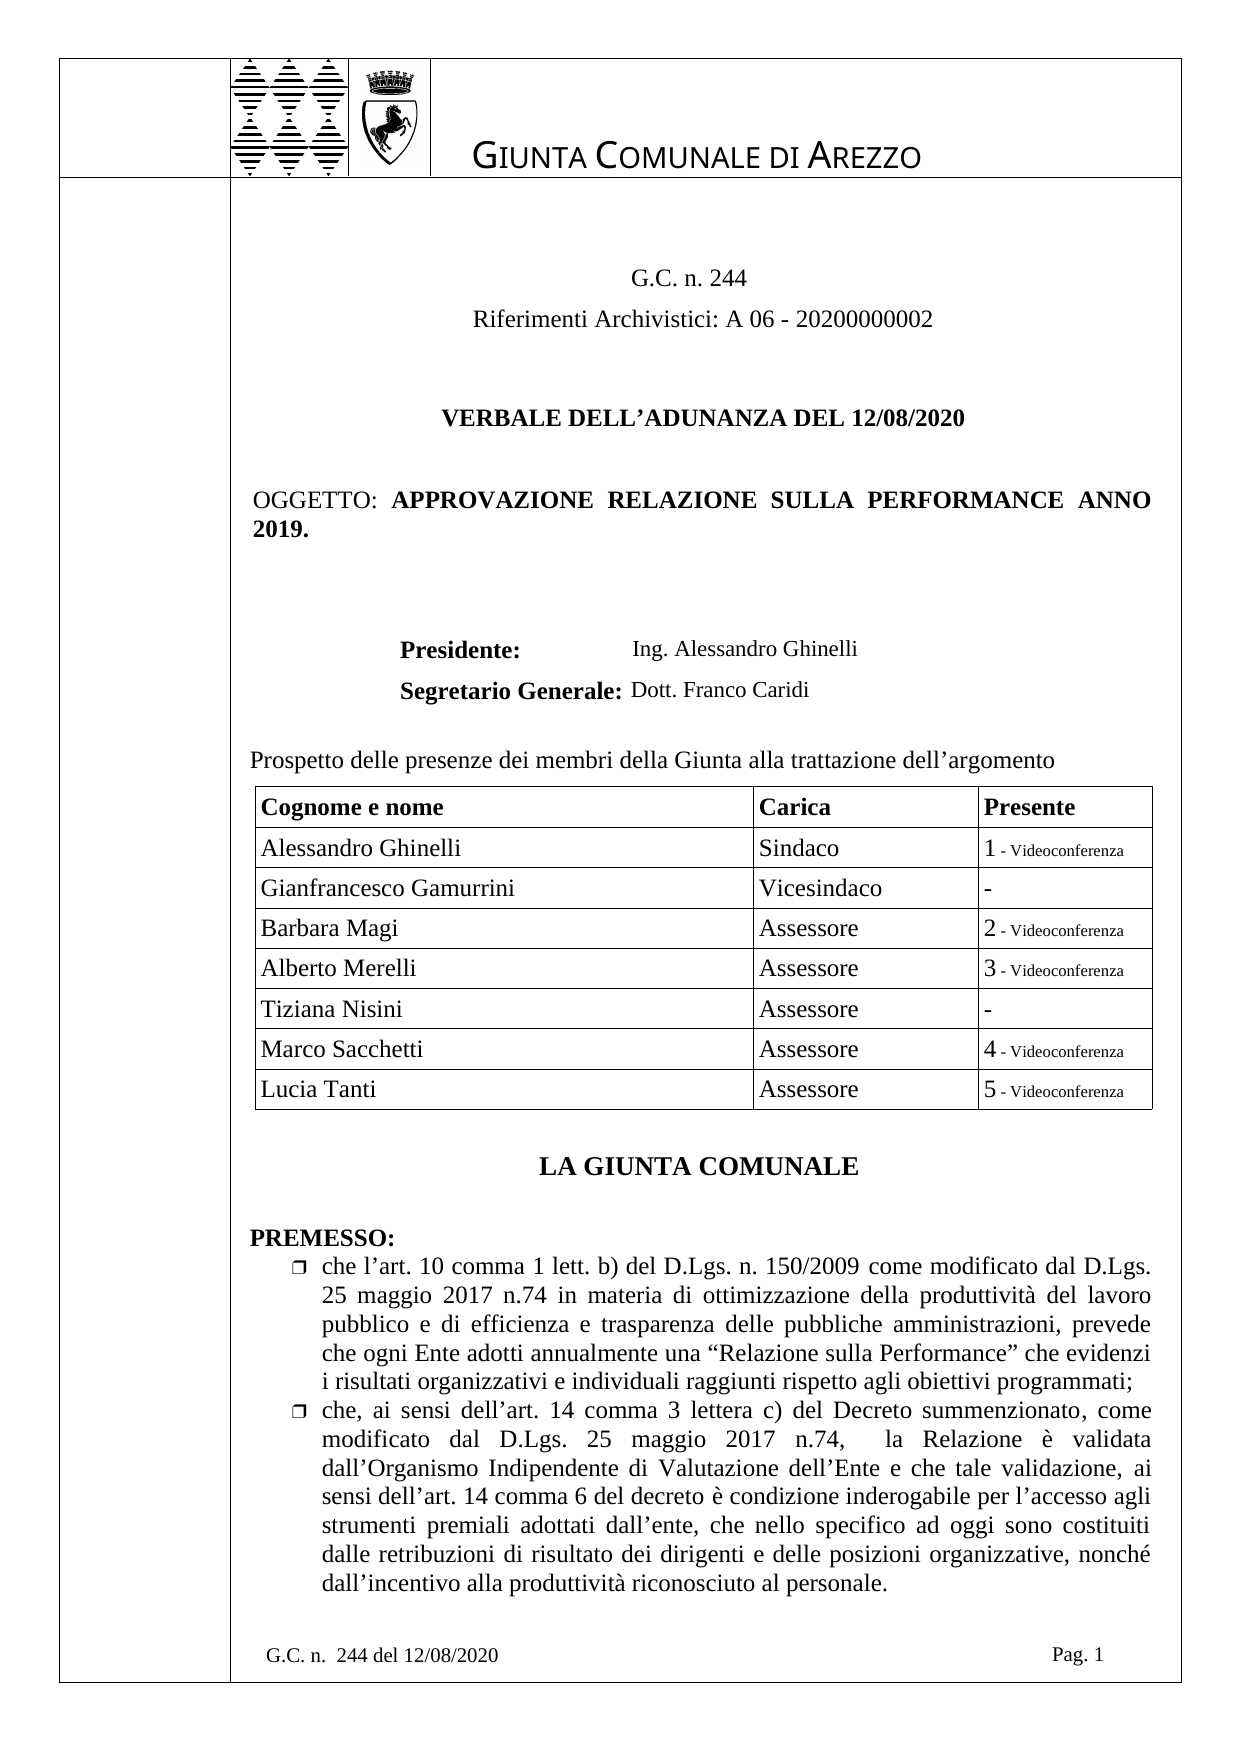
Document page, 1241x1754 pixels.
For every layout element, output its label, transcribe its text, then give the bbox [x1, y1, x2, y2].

table_cell 1 - Videoconferenza [979, 828, 1152, 867]
table_header Carica [754, 787, 978, 827]
table_header Cognome e nome [256, 787, 753, 827]
text OGGETTO: APPROVAZIONE RELAZIONE SULLA PERFORMANCE ANNO 2019. [253, 485, 1152, 543]
table_cell Assessore [754, 949, 978, 988]
table_cell Gianfrancesco Gamurrini [256, 868, 753, 907]
table_cell Assessore [754, 989, 978, 1028]
table_cell Lucia Tanti [256, 1070, 753, 1109]
table_cell 4 - Videoconferenza [979, 1029, 1152, 1069]
picture [361, 70, 418, 165]
list che, ai sensi dell’art. 14 comma 3 lettera c) del Decreto summenzionato, come modificato dal D.Lgs. 25 maggio 2017 n.74, la Relazione è validata dall’Organismo Indipendente di Valutazione dell’Ente e che tale validazione, ai sensi dell’art. 14 comma 6 del decreto è condizione inderogabile per l’accesso agli strumenti premiali adottati dall’ente, che nello specifico ad oggi sono costituiti dalle retribuzioni di risultato dei dirigenti e delle posizioni organizzative, nonché dall’incentivo alla produttività riconosciuto al personale. [292, 1395, 1152, 1596]
table_cell Assessore [754, 1070, 978, 1109]
table_cell Vicesindaco [754, 868, 978, 907]
list che l’art. 10 comma 1 lett. b) del D.Lgs. n. 150/2009 come modificato dal D.Lgs. 25 maggio 2017 n.74 in materia di ottimizzazione della produttività del lavoro pubblico e di efficienza e trasparenza delle pubbliche amministrazioni, prevede che ogni Ente adotti annualmente una “Relazione sulla Performance” che evidenzi i risultati organizzativi e individuali raggiunti rispetto agli obiettivi programmati; [292, 1251, 1152, 1395]
table_cell Alberto Merelli [256, 949, 753, 988]
table_header Ing. Alessandro Ghinelli [626, 635, 1148, 676]
table_cell 3 - Videoconferenza [979, 949, 1152, 988]
text PREMESSO: [249, 1223, 1152, 1251]
table_cell 5 - Videoconferenza [979, 1070, 1152, 1109]
text VERBALE DELL’ADUNANZA DEL 12/08/2020 [254, 403, 1152, 432]
text Riferimenti Archivistici: A 06 - 20200000002 [251, 304, 1152, 333]
table_cell Assessore [754, 909, 978, 948]
table_cell Tiziana Nisini [256, 989, 753, 1028]
table_cell Sindaco [754, 828, 978, 867]
table_cell Marco Sacchetti [256, 1029, 753, 1069]
table_cell Barbara Magi [256, 909, 753, 948]
table_header Presente [979, 787, 1152, 827]
table_header Presidente: [402, 635, 626, 676]
table_cell Dott. Franco Caridi [626, 676, 1148, 716]
table_cell - [979, 868, 1152, 907]
text G.C. n. 244 [624, 263, 1152, 292]
text Prospetto delle presenze dei membri della Giunta alla trattazione dell’argomento [249, 745, 1152, 774]
text LA GIUNTA COMUNALE [246, 1150, 1152, 1181]
table_cell Segretario Generale: [402, 676, 626, 716]
table_cell Assessore [754, 1029, 978, 1069]
table_cell - [979, 989, 1152, 1028]
table_cell Alessandro Ghinelli [256, 828, 753, 867]
table_cell 2 - Videoconferenza [979, 909, 1152, 948]
